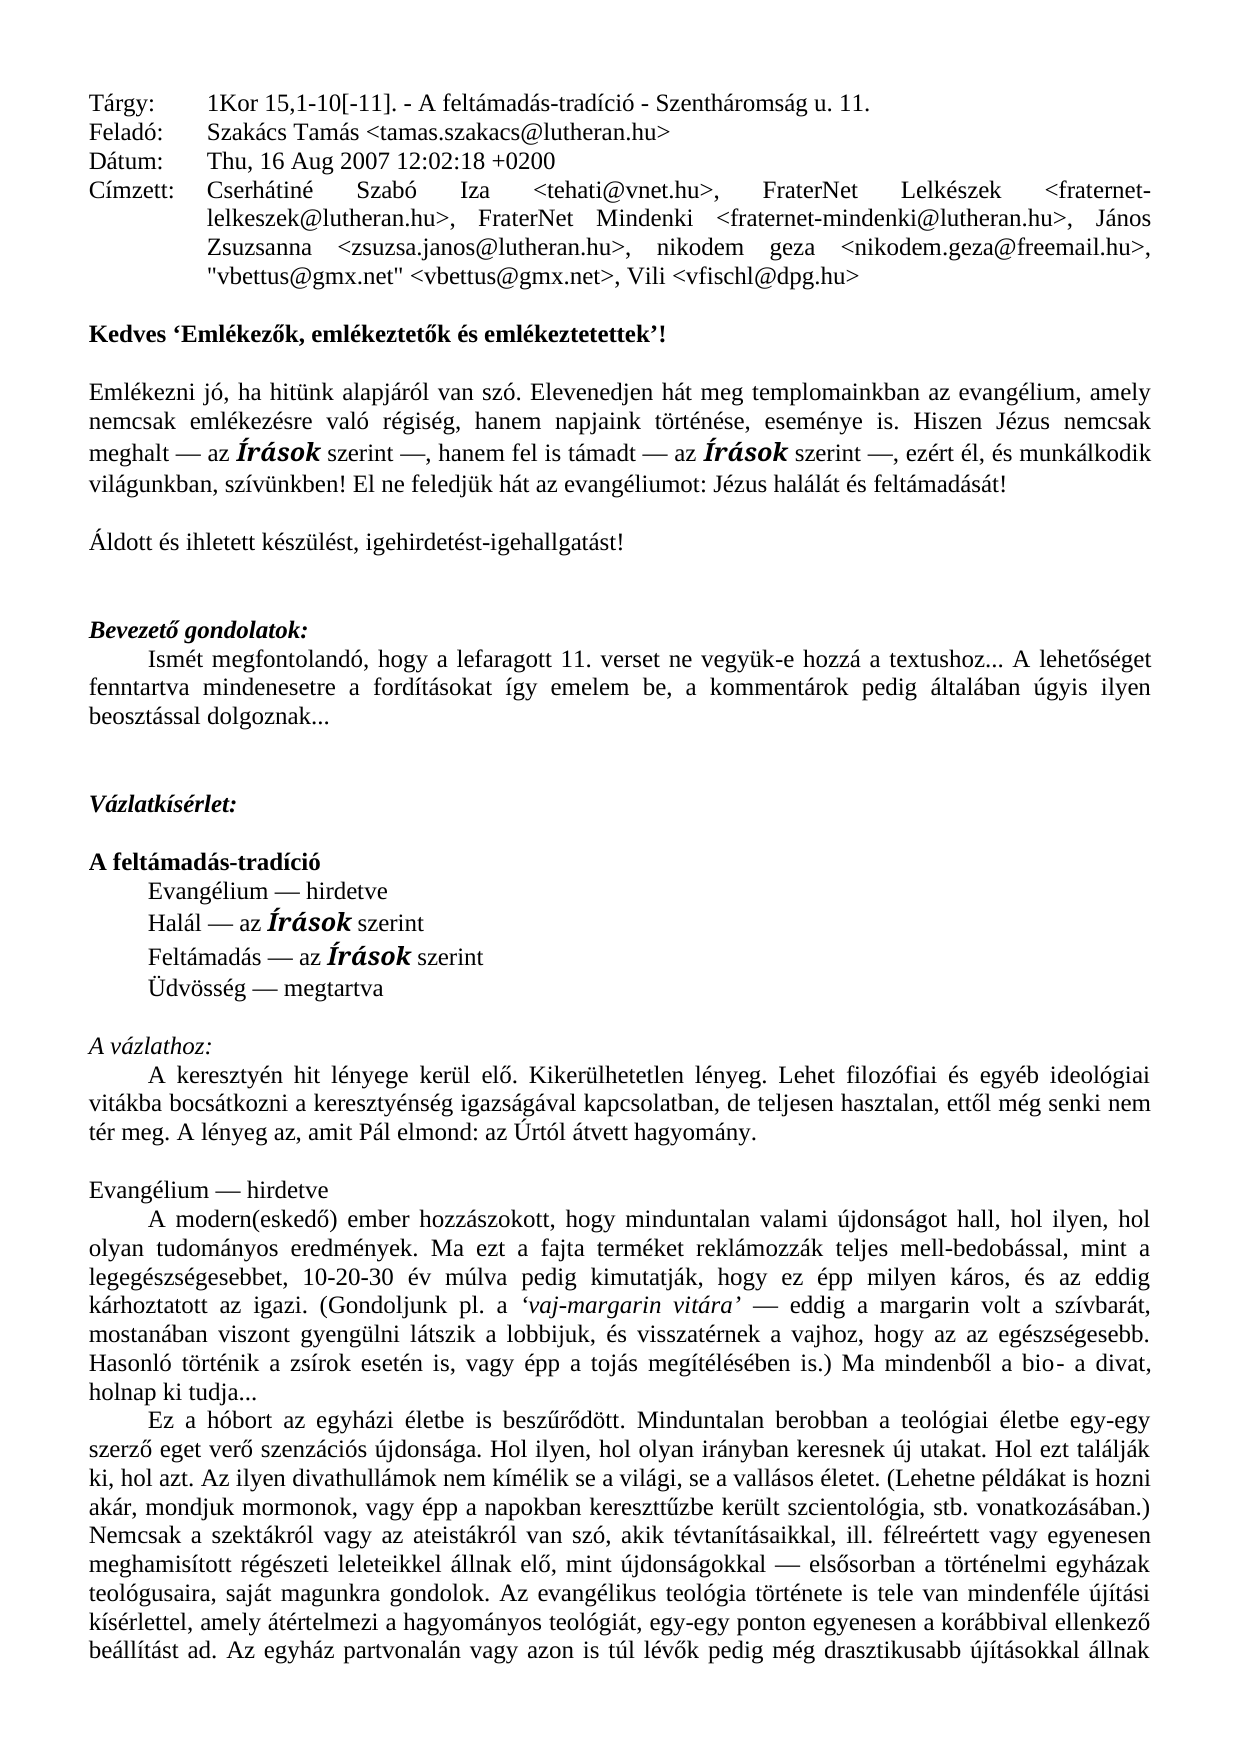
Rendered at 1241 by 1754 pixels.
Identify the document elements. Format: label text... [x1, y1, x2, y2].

text A modern(eskedő) ember hozzászokott, hogy minduntalan valami újdonságot hall, hol ilyen, hol olyan tudományos eredmények. Ma ezt a fajta terméket reklámozzák teljes mell-bedobással, mint a legegészségesebbet, 10-20-30 év múlva pedig kimutatják, hogy ez épp milyen káros, és az eddig kárhoztatott az igazi. (Gondoljunk pl. a ‘vaj-margarin vitára’ ― eddig a margarin volt a szívbarát, mostanában viszont gyengülni látszik a lobbijuk, és visszatérnek a vajhoz, hogy az az egészségesebb. Hasonló történik a zsírok esetén is, vagy épp a tojás megítélésében is.) Ma mindenből a bio‑ a divat, holnap ki tudja... [88, 1204, 1152, 1405]
text Áldott és ihletett készülést, igehirdetést-igehallgatást! [88, 527, 1152, 556]
text Bevezető gondolatok: [88, 615, 1152, 644]
text Ismét megfontolandó, hogy a lefaragott 11. verset ne vegyük‑e hozzá a textushoz... A lehetőséget fenntartva mindenesetre a fordításokat így emelem be, a kommentárok pedig általában úgyis ilyen beosztással dolgoznak... [88, 644, 1152, 730]
text Ez a hóbort az egyházi életbe is beszűrődött. Minduntalan berobban a teológiai életbe egy-egy szerző eget verő szenzációs újdonsága. Hol ilyen, hol olyan irányban keresnek új utakat. Hol ezt találják ki, hol azt. Az ilyen divathullámok nem kímélik se a világi, se a vallásos életet. (Lehetne példákat is hozni akár, mondjuk mormonok, vagy épp a napokban kereszttűzbe került szcientológia, stb. vonatkozásában.) Nemcsak a szektákról vagy az ateistákról van szó, akik tévtanításaikkal, ill. félreértett vagy egyenesen meghamisított régészeti leleteikkel állnak elő, mint újdonságokkal ― elsősorban a történelmi egyházak teológusaira, saját magunkra gondolok. Az evangélikus teológia története is tele van mindenféle újítási kísérlettel, amely átértelmezi a hagyományos teológiát, egy-egy ponton egyenesen a korábbival ellenkező beállítást ad. Az egyház partvonalán vagy azon is túl lévők pedig még drasztikusabb újításokkal állnak [88, 1405, 1152, 1664]
text A keresztyén hit lényege kerül elő. Kikerülhetetlen lényeg. Lehet filozófiai és egyéb ideológiai vitákba bocsátkozni a keresztyénség igazságával kapcsolatban, de teljesen hasztalan, ettől még senki nem tér meg. A lényeg az, amit Pál elmond: az Úrtól átvett hagyomány. [88, 1060, 1152, 1146]
text Feltámadás ― az Írások szerint [88, 939, 1152, 973]
text Üdvösség ― megtartva [88, 973, 1152, 1001]
text A vázlathoz: [88, 1031, 1152, 1060]
text Tárgy: 1Kor 15,1-10[-11]. - A feltámadás-tradíció - Szentháromság u. 11. [88, 88, 1152, 117]
text Dátum: Thu, 16 Aug 2007 12:02:18 +0200 [88, 146, 1152, 175]
text Evangélium ― hirdetve [88, 1175, 1152, 1204]
text Vázlatkísérlet: [88, 789, 1152, 818]
text Emlékezni jó, ha hitünk alapjáról van szó. Elevenedjen hát meg templomainkban az evangélium, amely nemcsak emlékezésre való régiség, hanem napjaink történése, eseménye is. Hiszen Jézus nemcsak meghalt ― az Írások szerint ―, hanem fel is támadt ― az Írások szerint ―, ezért él, és munkálkodik világunkban, szívünkben! El ne feledjük hát az evangéliumot: Jézus halálát és feltámadását! [88, 377, 1152, 498]
subtitle Kedves ‘Emlékezők, emlékeztetők és emlékeztetettek’! [88, 319, 1152, 348]
text Halál ― az Írások szerint [88, 905, 1152, 939]
text A feltámadás-tradíció [88, 847, 1152, 876]
text Feladó: Szakács Tamás <tamas.szakacs@lutheran.hu> [88, 117, 1152, 146]
text Evangélium ― hirdetve [88, 876, 1152, 905]
text Címzett: Cserhátiné Szabó Iza <tehati@vnet.hu>, FraterNet Lelkészek <fraternet-lelkeszek@lutheran.hu>, FraterNet Mindenki <fraternet-mindenki@lutheran.hu>, János Zsuzsanna <zsuzsa.janos@lutheran.hu>, nikodem geza <nikodem.geza@freemail.hu>, "vbettus@gmx.net" <vbettus@gmx.net>, Vili <vfischl@dpg.hu> [88, 175, 1152, 290]
